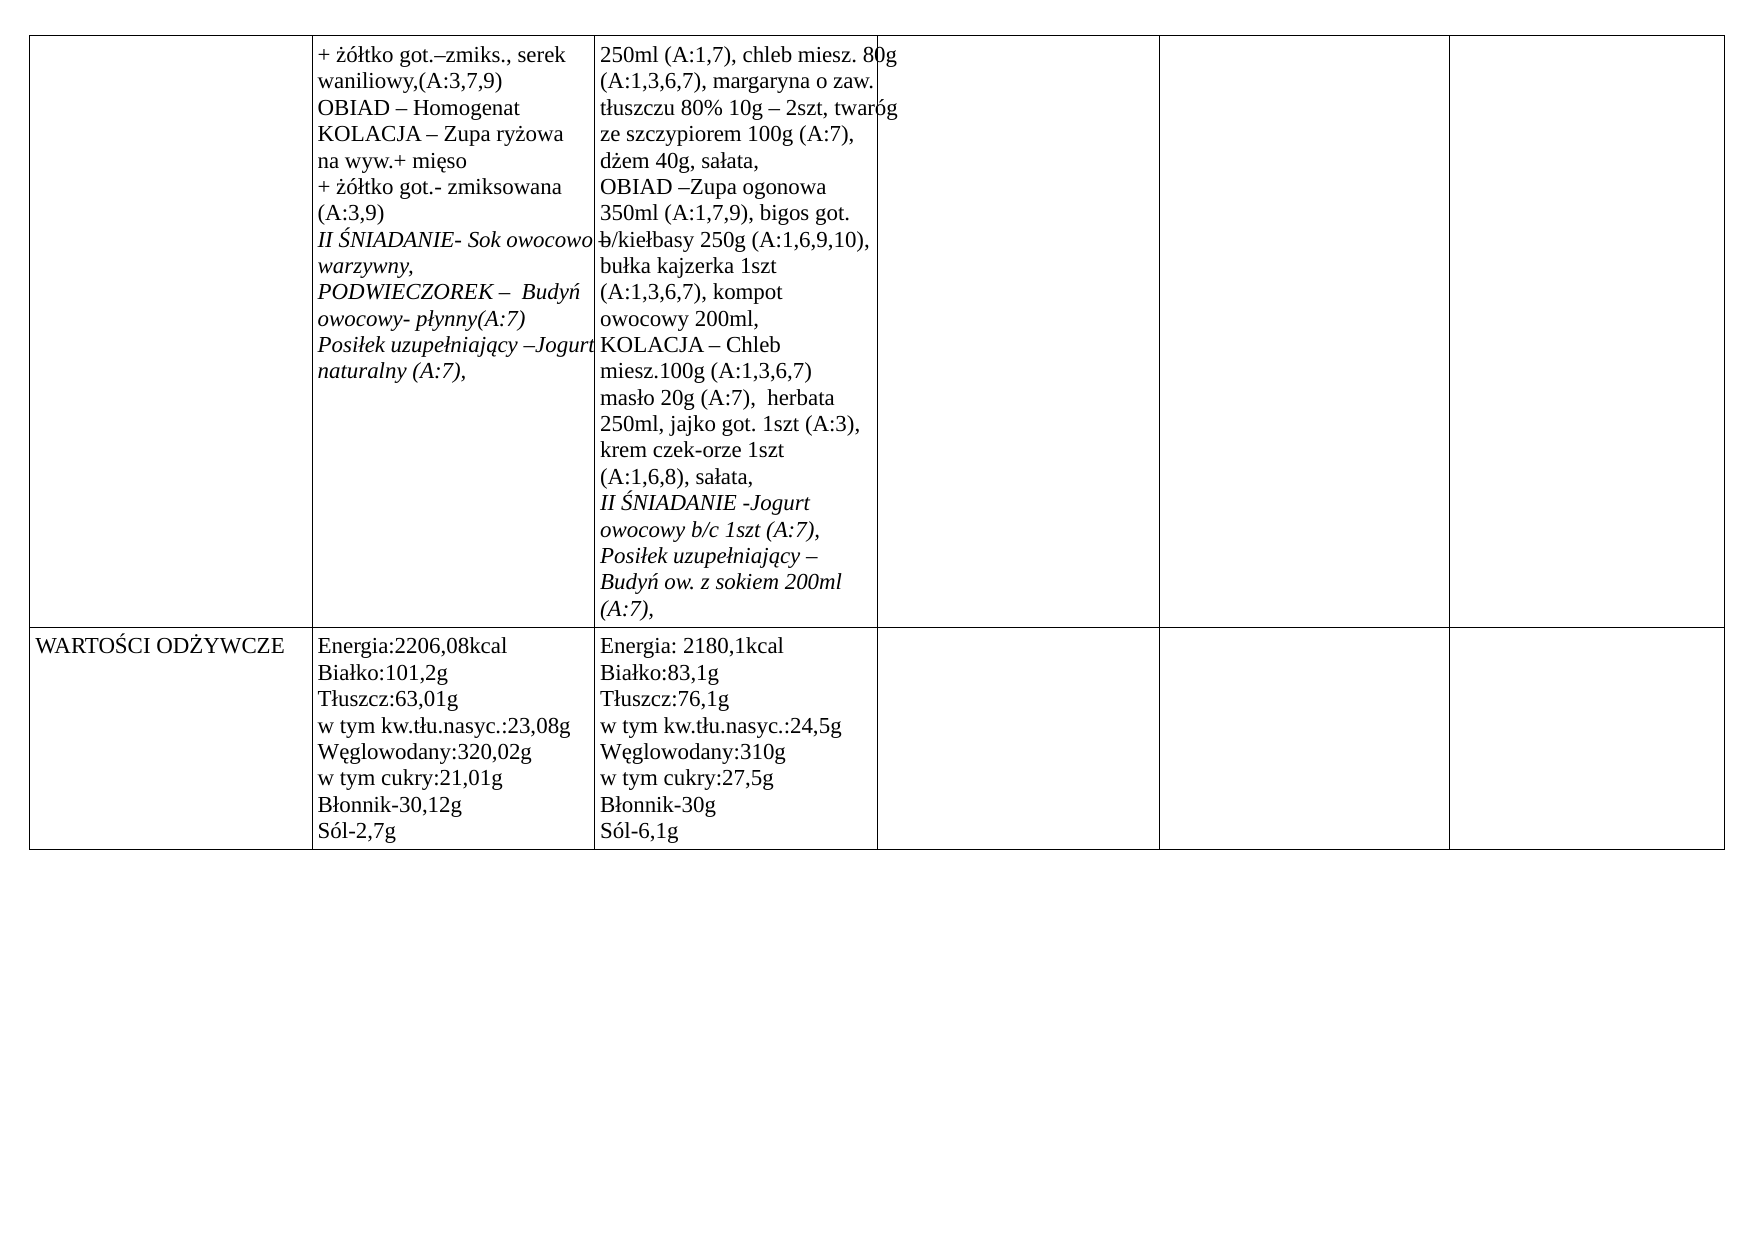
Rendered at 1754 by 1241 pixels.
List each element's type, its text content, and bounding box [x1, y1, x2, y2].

table_cell Energia:2206,08kcal Białko:101,2g Tłuszcz:63,01g w tym kw.tłu.nasyc.:23,08g Węglowodany:320,02g w tym cukry:21,01g Błonnik-30,12g Sól-2,7g [313, 628, 594, 849]
table_cell [878, 105, 883, 114]
table_cell [878, 36, 1159, 627]
table_cell [1160, 628, 1449, 849]
table_cell WARTOŚCI ODŻYWCZE [30, 628, 312, 849]
table_cell ŚNIADANIE - Płatki ow. got. na ml. 350ml (A:1,7), kawa ml. 250ml (A:1,7), chleb miesz. 80g (A:1,3,6,7), margaryna o zaw. tłuszczu 80% 10g – 2szt, twaróg ze szczypiorem 100g (A:7), dżem 40g, sałata, OBIAD –Zupa ogonowa 350ml (A:1,7,9), bigos got. b/kiełbasy 250g (A:1,6,9,10), bułka kajzerka 1szt (A:1,3,6,7), kompot owocowy 200ml, KOLACJA – Chleb miesz.100g (A:1,3,6,7) masło 20g (A:7), herbata 250ml, jajko got. 1szt (A:3), krem czek-orze 1szt (A:1,6,8), sałata, II ŚNIADANIE -Jogurt owocowy b/c 1szt (A:7), Posiłek uzupełniający –Budyń ow. z sokiem 200ml (A:7), [595, 36, 877, 627]
table_cell [1450, 628, 1724, 849]
table_cell [30, 36, 312, 627]
table_cell Energia: 2180,1kcal Białko:83,1g Tłuszcz:76,1g w tym kw.tłu.nasyc.:24,5g Węglowodany:310g w tym cukry:27,5g Błonnik-30g Sól-6,1g [595, 628, 877, 849]
table_cell [1160, 36, 1449, 627]
table_cell [878, 48, 883, 61]
table_cell [1450, 36, 1724, 627]
table_cell [878, 628, 1159, 849]
table_cell ŚNIADANIE -Zupa ml. + mięso + suchary + żółtko got.–zmiks., serek waniliowy,(A:3,7,9) OBIAD – Homogenat KOLACJA – Zupa ryżowa na wyw.+ mięso + żółtko got.- zmiksowana (A:3,9) II ŚNIADANIE- Sok owocowo – warzywny, PODWIECZOREK – Budyń owocowy- płynny(A:7) Posiłek uzupełniający –Jogurt naturalny (A:7), [313, 36, 594, 627]
